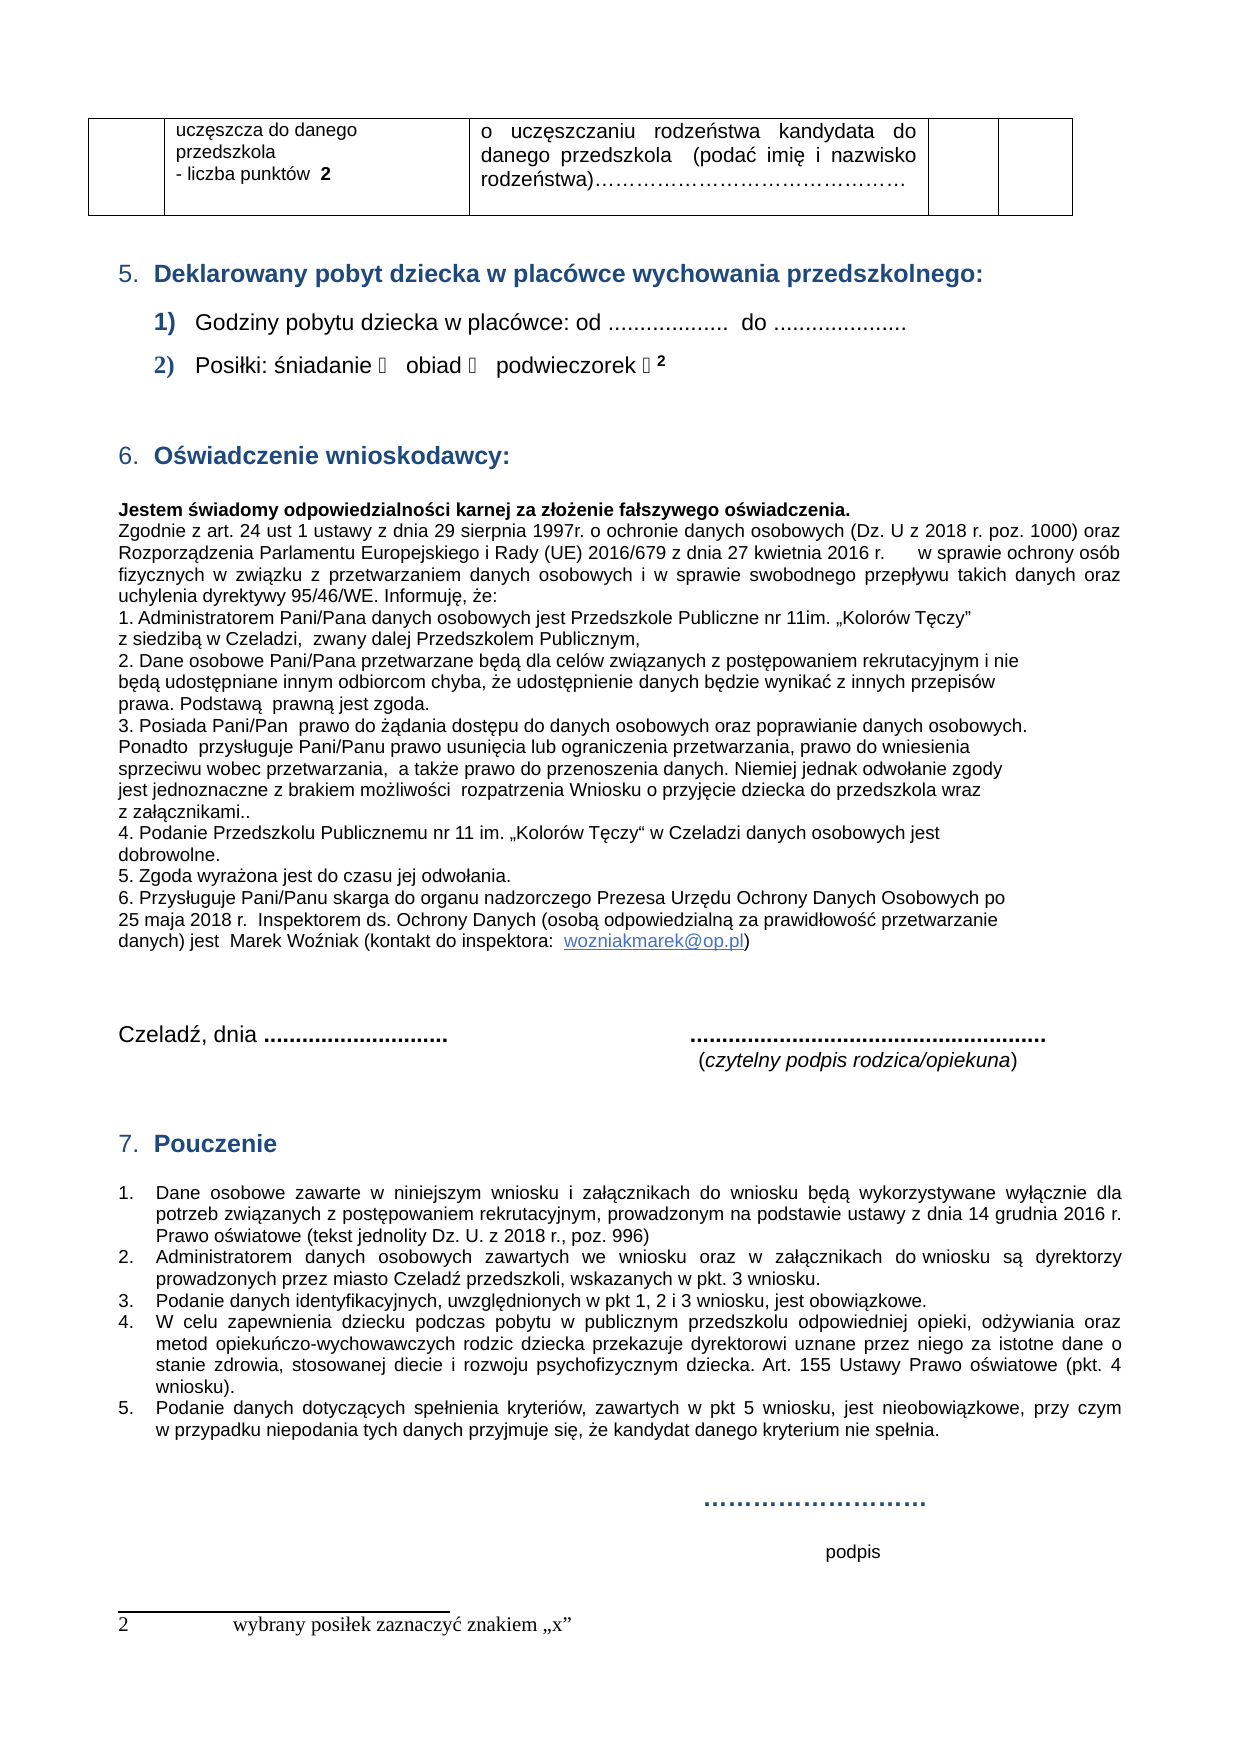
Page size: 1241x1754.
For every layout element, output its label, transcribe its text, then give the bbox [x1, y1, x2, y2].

text 2. Dane osobowe Pani/Pana przetwarzane będą dla celów związanych z postępowaniem rekrutacyjnym i nie [118, 650, 1122, 671]
text Zgodnie z art. 24 ust 1 ustawy z dnia 29 sierpnia 1997r. o ochronie danych osobowych (Dz. U z 2018 r. poz. 1000) oraz Rozporządzenia Parlamentu Europejskiego i Rady (UE) 2016/679 z dnia 27 kwietnia 2016 r. w sprawie ochrony osób fizycznych w związku z przetwarzaniem danych osobowych i w sprawie swobodnego przepływu takich danych oraz uchylenia dyrektywy 95/46/WE. Informuję, że: [118, 520, 1122, 607]
text Jestem świadomy odpowiedzialności karnej za złożenie fałszywego oświadczenia. [118, 499, 1122, 520]
text sprzeciwu wobec przetwarzania, a także prawo do przenoszenia danych. Niemiej jednak odwołanie zgody [118, 757, 1122, 779]
table_cell [89, 119, 164, 215]
list Posiłki: śniadanie  obiad  podwieczorek  [153, 350, 1122, 379]
text ……………………… [153, 1483, 1122, 1512]
list Godziny pobytu dziecka w placówce: od ................... do ..................... [153, 307, 1122, 336]
list Pouczenie [118, 1129, 1122, 1158]
table_cell uczęszcza do danego przedszkola - liczba punktów 2 [165, 119, 469, 215]
table_cell [929, 119, 998, 215]
text dobrowolne. [118, 844, 1122, 865]
text 3. Posiada Pani/Pan prawo do żądania dostępu do danych osobowych oraz poprawianie danych osobowych. [118, 714, 1122, 736]
text 25 maja 2018 r. Inspektorem ds. Ochrony Danych (osobą odpowiedzialną za prawidłowość przetwarzanie [118, 908, 1122, 930]
list Dane osobowe zawarte w niniejszym wniosku i załącznikach do wniosku będą wykorzystywane wyłącznie dla potrzeb związanych z postępowaniem rekrutacyjnym, prowadzonym na podstawie ustawy z dnia 14 grudnia 2016 r. Prawo oświatowe (tekst jednolity Dz. U. z 2018 r., poz. 996) [118, 1182, 1122, 1246]
text prawa. Podstawą prawną jest zgoda. [118, 693, 1122, 714]
text 4. Podanie Przedszkolu Publicznemu nr 11 im. „Kolorów Tęczy“ w Czeladzi danych osobowych jest [118, 822, 1122, 844]
text 6. Przysługuje Pani/Panu skarga do organu nadzorczego Prezesa Urzędu Ochrony Danych Osobowych po [118, 887, 1122, 908]
text Czeladź, dnia ............................. ........................................................ [118, 1021, 1117, 1047]
list Administratorem danych osobowych zawartych we wniosku oraz w załącznikach do wniosku są dyrektorzy prowadzonych przez miasto Czeladź przedszkoli, wskazanych w pkt. 3 wniosku. [118, 1246, 1122, 1289]
list Podanie danych identyfikacyjnych, uwzględnionych w pkt 1, 2 i 3 wniosku, jest obowiązkowe. [118, 1289, 1122, 1311]
text Ponadto przysługuje Pani/Panu prawo usunięcia lub ograniczenia przetwarzania, prawo do wniesienia [118, 736, 1122, 757]
text 5. Zgoda wyrażona jest do czasu jej odwołania. [118, 865, 1122, 887]
text będą udostępniane innym odbiorcom chyba, że udostępnienie danych będzie wynikać z innych przepisów [118, 671, 1122, 693]
list Oświadczenie wnioskodawcy: [118, 441, 1122, 470]
text 1. Administratorem Pani/Pana danych osobowych jest Przedszkole Publiczne nr 11im. „Kolorów Tęczy” [118, 607, 1122, 628]
table_cell [999, 119, 1072, 215]
list wybrany posiłek zaznaczyć znakiem „x” [118, 1612, 1122, 1636]
text danych) jest Marek Woźniak (kontakt do inspektora: wozniakmarek@op.pl) [118, 930, 1122, 952]
table_cell o uczęszczaniu rodzeństwa kandydata do danego przedszkola (podać imię i nazwisko rodzeństwa)……………………………………… [470, 119, 928, 215]
text z załącznikami.. [118, 801, 1122, 822]
list Podanie danych dotyczących spełnienia kryteriów, zawartych w pkt 5 wniosku, jest nieobowiązkowe, przy czym w przypadku niepodania tych danych przyjmuje się, że kandydat danego kryterium nie spełnia. [118, 1397, 1122, 1440]
text (czytelny podpis rodzica/opiekuna) [634, 1047, 1117, 1071]
list Deklarowany pobyt dziecka w placówce wychowania przedszkolnego: [118, 259, 1122, 288]
list W celu zapewnienia dziecku podczas pobytu w publicznym przedszkolu odpowiedniej opieki, odżywiania oraz metod opiekuńczo-wychowawczych rodzic dziecka przekazuje dyrektorowi uznane przez niego za istotne dane o stanie zdrowia, stosowanej diecie i rozwoju psychofizycznym dziecka. Art. 155 Ustawy Prawo oświatowe (pkt. 4 wniosku). [118, 1311, 1122, 1397]
text z siedzibą w Czeladzi, zwany dalej Przedszkolem Publicznym, [118, 628, 1122, 650]
text jest jednoznaczne z brakiem możliwości rozpatrzenia Wniosku o przyjęcie dziecka do przedszkola wraz [118, 779, 1122, 801]
text podpis [153, 1541, 1122, 1562]
